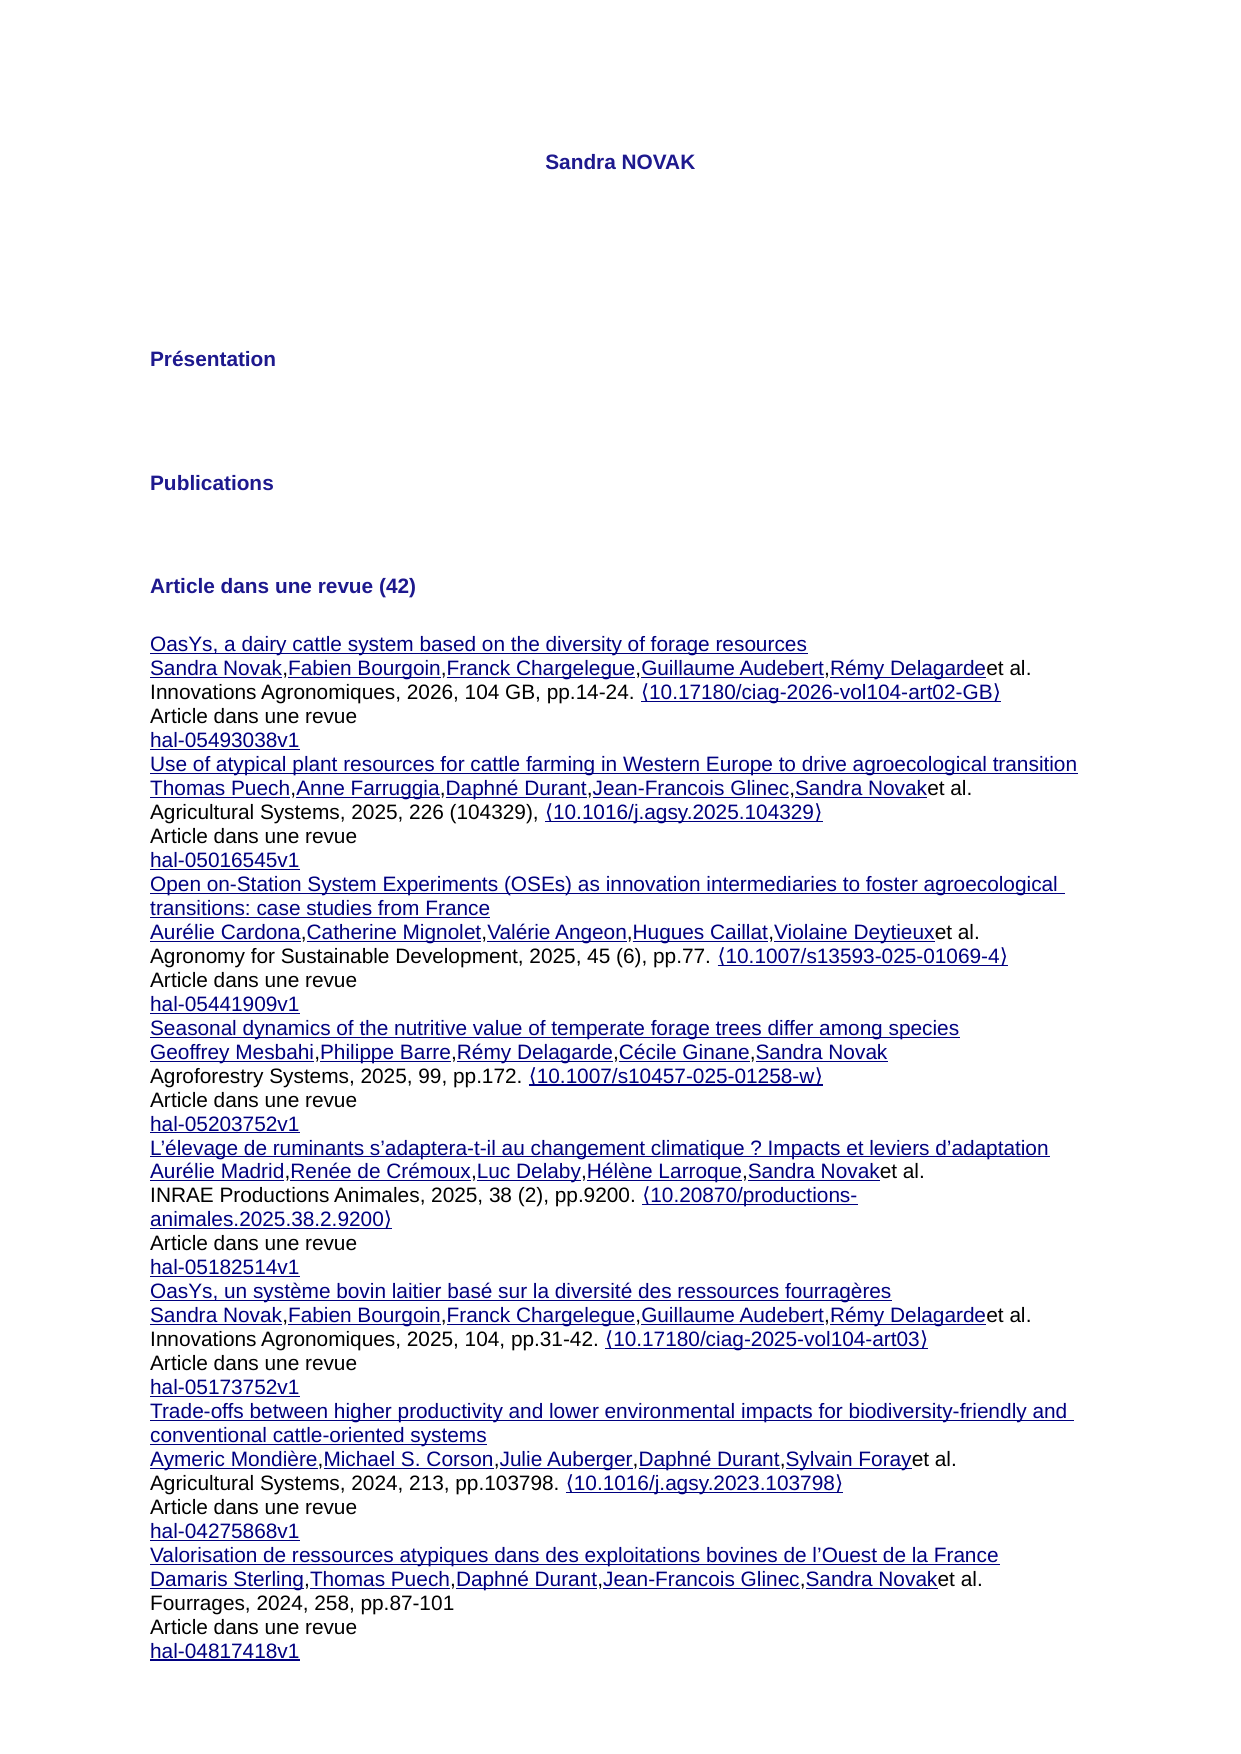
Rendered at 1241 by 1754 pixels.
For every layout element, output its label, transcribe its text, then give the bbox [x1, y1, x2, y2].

table_cell Seasonal dynamics of the nutritive value of temperate forage trees differ among species Geoffrey Mesbahi,Philippe Barre,Rémy Delagarde,Cécile Ginane,Sandra Novak Agroforestry Systems, 2025, 99, pp.172. ⟨10.1007/s10457-025-01258-w⟩ Article dans une revue hal-05203752v1 [150, 1016, 1090, 1135]
table_cell Open on-Station System Experiments (OSEs) as innovation intermediaries to foster agroecological transitions: case studies from France Aurélie Cardona,Catherine Mignolet,Valérie Angeon,Hugues Caillat,Violaine Deytieuxet al. Agronomy for Sustainable Development, 2025, 45 (6), pp.77. ⟨10.1007/s13593-025-01069-4⟩ Article dans une revue hal-05441909v1 [150, 872, 1090, 1016]
table_cell L’élevage de ruminants s’adaptera-t-il au changement climatique ? Impacts et leviers d’adaptation Aurélie Madrid,Renée de Crémoux,Luc Delaby,Hélène Larroque,Sandra Novaket al. INRAE Productions Animales, 2025, 38 (2), pp.9200. ⟨10.20870/productions-animales.2025.38.2.9200⟩ Article dans une revue hal-05182514v1 [150, 1135, 1090, 1279]
subtitle Article dans une revue (42) [150, 574, 1090, 598]
subtitle Publications [150, 471, 1090, 495]
table_cell OasYs, un système bovin laitier basé sur la diversité des ressources fourragères Sandra Novak,Fabien Bourgoin,Franck Chargelegue,Guillaume Audebert,Rémy Delagardeet al. Innovations Agronomiques, 2025, 104, pp.31-42. ⟨10.17180/ciag-2025-vol104-art03⟩ Article dans une revue hal-05173752v1 [150, 1279, 1090, 1399]
subtitle Sandra NOVAK [150, 150, 1090, 174]
table_cell Valorisation de ressources atypiques dans des exploitations bovines de l’Ouest de la France Damaris Sterling,Thomas Puech,Daphné Durant,Jean-Francois Glinec,Sandra Novaket al. Fourrages, 2024, 258, pp.87-101 Article dans une revue hal-04817418v1 [150, 1543, 1090, 1662]
table_header OasYs, a dairy cattle system based on the diversity of forage resources Sandra Novak,Fabien Bourgoin,Franck Chargelegue,Guillaume Audebert,Rémy Delagardeet al. Innovations Agronomiques, 2026, 104 GB, pp.14-24. ⟨10.17180/ciag-2026-vol104-art02-GB⟩ Article dans une revue hal-05493038v1 [150, 632, 1090, 752]
table_cell Use of atypical plant resources for cattle farming in Western Europe to drive agroecological transition Thomas Puech,Anne Farruggia,Daphné Durant,Jean-Francois Glinec,Sandra Novaket al. Agricultural Systems, 2025, 226 (104329), ⟨10.1016/j.agsy.2025.104329⟩ Article dans une revue hal-05016545v1 [150, 752, 1090, 872]
subtitle Présentation [150, 347, 1090, 371]
table_cell Trade-offs between higher productivity and lower environmental impacts for biodiversity-friendly and conventional cattle-oriented systems Aymeric Mondière,Michael S. Corson,Julie Auberger,Daphné Durant,Sylvain Forayet al. Agricultural Systems, 2024, 213, pp.103798. ⟨10.1016/j.agsy.2023.103798⟩ Article dans une revue hal-04275868v1 [150, 1399, 1090, 1543]
